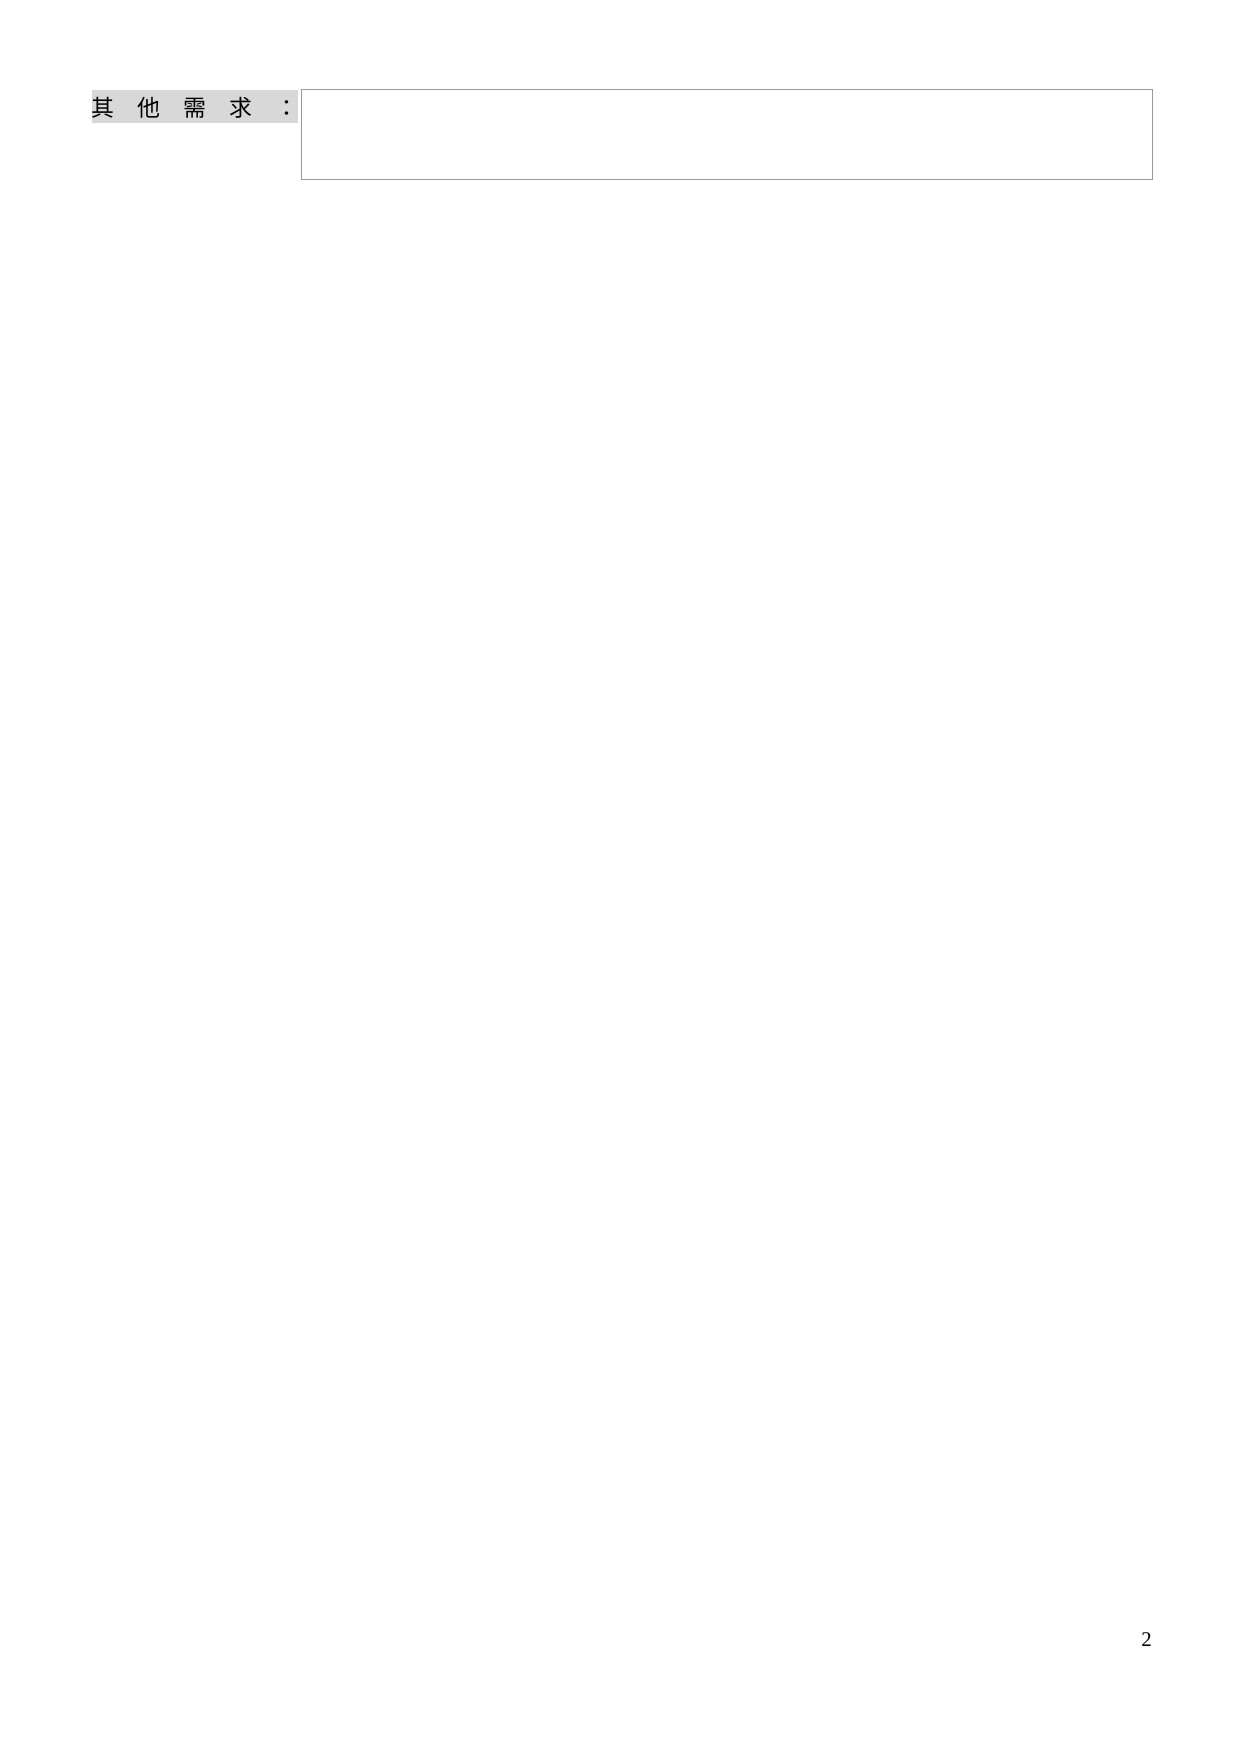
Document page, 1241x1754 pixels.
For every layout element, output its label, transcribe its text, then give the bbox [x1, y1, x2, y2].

table_cell 其他需求： [89, 89, 301, 179]
table_cell [302, 90, 1152, 179]
